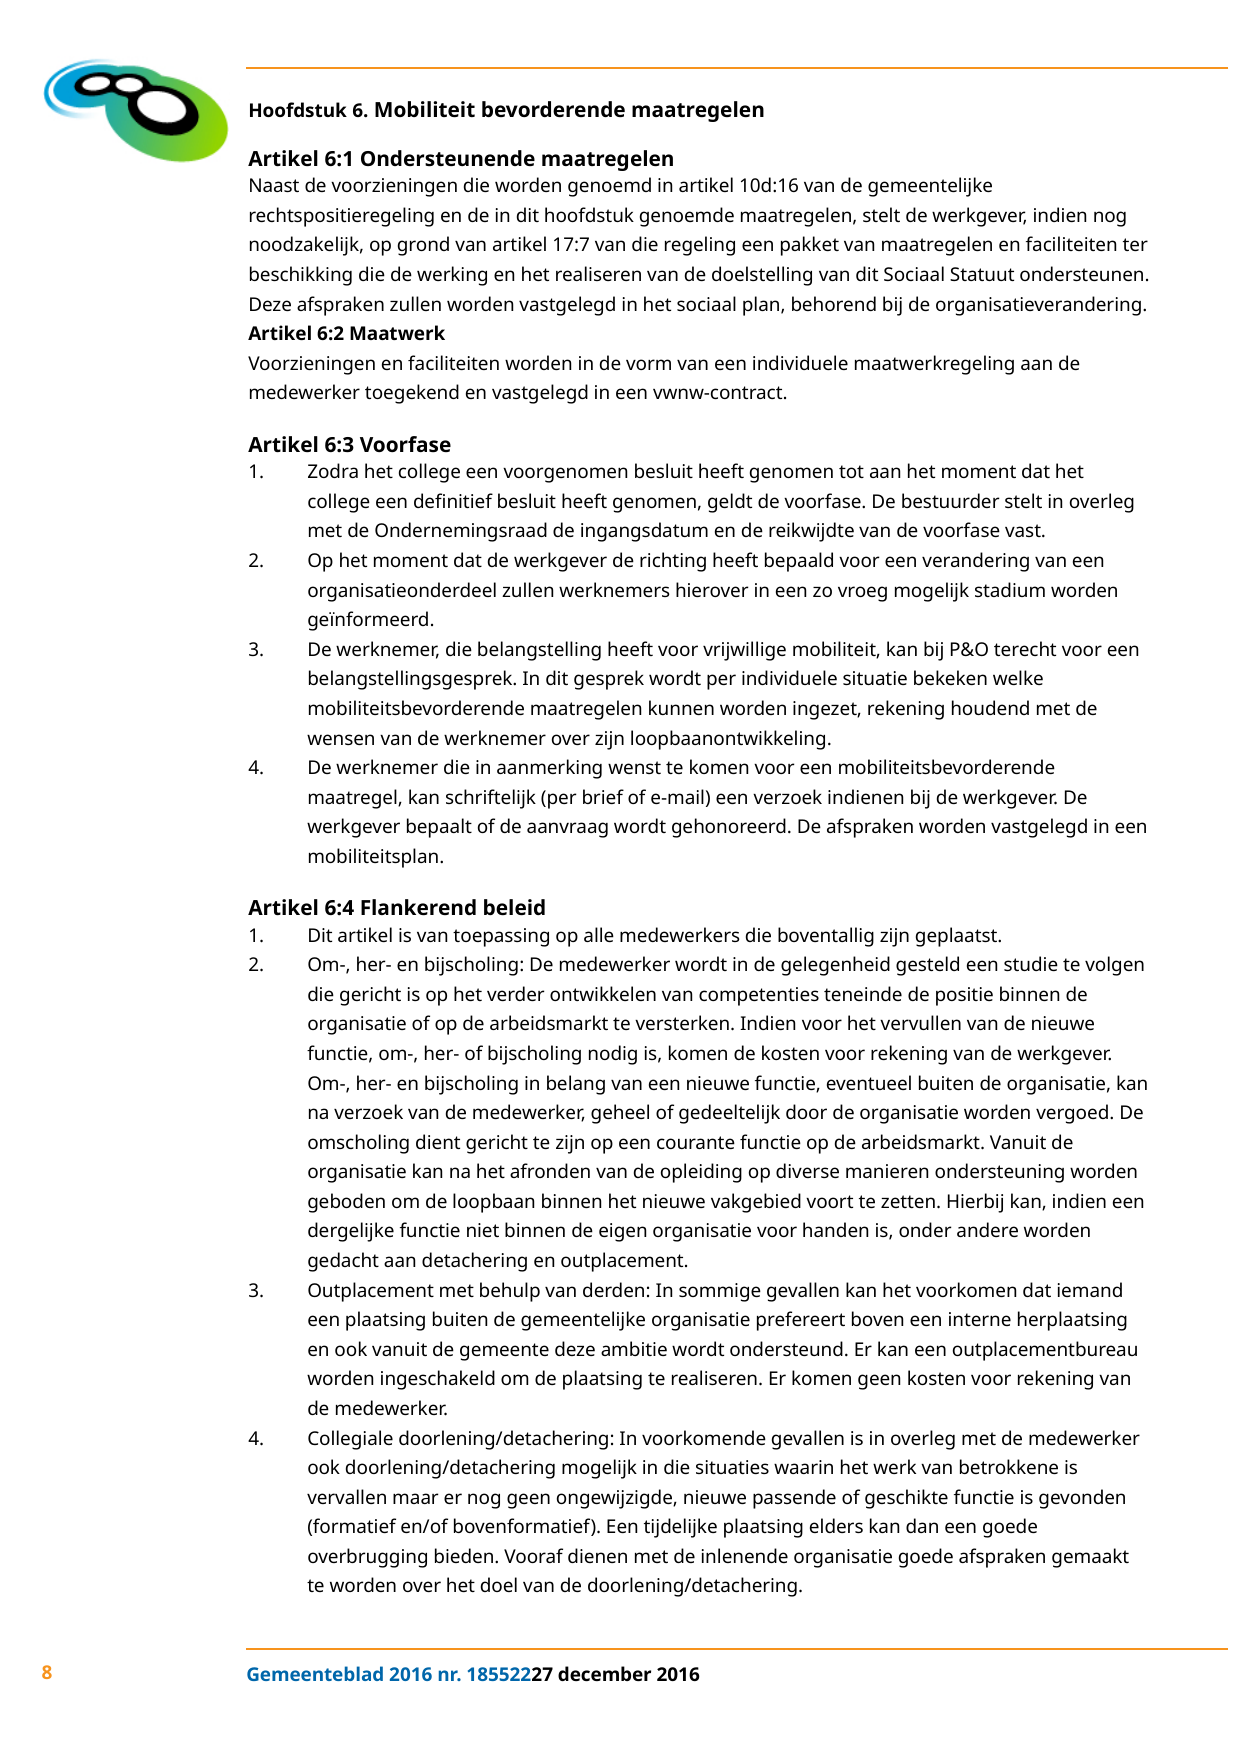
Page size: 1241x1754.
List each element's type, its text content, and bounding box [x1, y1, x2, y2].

text Hoofdstuk 6. Mobiliteit bevorderende maatregelen [248, 95, 1152, 123]
list Zodra het college een voorgenomen besluit heeft genomen tot aan het moment dat het college een definitief besluit heeft genomen, geldt de voorfase. De bestuurder stelt in overleg met de Ondernemingsraad de ingangsdatum en de reikwijdte van de voorfase vast. [248, 458, 1152, 543]
list De werknemer, die belangstelling heeft voor vrijwillige mobiliteit, kan bij P&O terecht voor een belangstellingsgesprek. In dit gesprek wordt per individuele situatie bekeken welke mobiliteitsbevorderende maatregelen kunnen worden ingezet, rekening houdend met de wensen van de werknemer over zijn loopbaanontwikkeling. [248, 636, 1152, 750]
picture [41, 47, 231, 172]
list Dit artikel is van toepassing op alle medewerkers die boventallig zijn geplaatst. [248, 922, 1152, 948]
text Artikel 6:3 Voorfase [248, 430, 1152, 458]
text Artikel 6:4 Flankerend beleid [248, 893, 1152, 922]
text Naast de voorzieningen die worden genoemd in artikel 10d:16 van de gemeentelijke rechtspositieregeling en de in dit hoofdstuk genoemde maatregelen, stelt de werkgever, indien nog noodzakelijk, op grond van artikel 17:7 van die regeling een pakket van maatregelen en faciliteiten ter beschikking die de werking en het realiseren van de doelstelling van dit Sociaal Statuut ondersteunen. Deze afspraken zullen worden vastgelegd in het sociaal plan, behorend bij de organisatieverandering. [248, 172, 1152, 317]
list Collegiale doorlening/detachering: In voorkomende gevallen is in overleg met de medewerker ook doorlening/detachering mogelijk in die situaties waarin het werk van betrokkene is vervallen maar er nog geen ongewijzigde, nieuwe passende of geschikte functie is gevonden (formatief en/of bovenformatief). Een tijdelijke plaatsing elders kan dan een goede overbrugging bieden. Vooraf dienen met de inlenende organisatie goede afspraken gemaakt te worden over het doel van de doorlening/detachering. [248, 1425, 1152, 1598]
text Artikel 6:1 Ondersteunende maatregelen [248, 144, 1152, 172]
text Voorzieningen en faciliteiten worden in de vorm van een individuele maatwerkregeling aan de medewerker toegekend en vastgelegd in een vwnw-contract. [248, 350, 1152, 405]
text Artikel 6:2 Maatwerk [248, 320, 1152, 346]
list De werknemer die in aanmerking wenst te komen voor een mobiliteitsbevorderende maatregel, kan schriftelijk (per brief of e-mail) een verzoek indienen bij de werkgever. De werkgever bepaalt of de aanvraag wordt gehonoreerd. De afspraken worden vastgelegd in een mobiliteitsplan. [248, 754, 1152, 869]
list Op het moment dat de werkgever de richting heeft bepaald voor een verandering van een organisatieonderdeel zullen werknemers hierover in een zo vroeg mogelijk stadium worden geïnformeerd. [248, 547, 1152, 632]
list Outplacement met behulp van derden: In sommige gevallen kan het voorkomen dat iemand een plaatsing buiten de gemeentelijke organisatie prefereert boven een interne herplaatsing en ook vanuit de gemeente deze ambitie wordt ondersteund. Er kan een outplacementbureau worden ingeschakeld om de plaatsing te realiseren. Er komen geen kosten voor rekening van de medewerker. [248, 1277, 1152, 1421]
list Om-, her- en bijscholing: De medewerker wordt in de gelegenheid gesteld een studie te volgen die gericht is op het verder ontwikkelen van competenties teneinde de positie binnen de organisatie of op de arbeidsmarkt te versterken. Indien voor het vervullen van de nieuwe functie, om-, her- of bijscholing nodig is, komen de kosten voor rekening van de werkgever. Om-, her- en bijscholing in belang van een nieuwe functie, eventueel buiten de organisatie, kan na verzoek van de medewerker, geheel of gedeeltelijk door de organisatie worden vergoed. De omscholing dient gericht te zijn op een courante functie op de arbeidsmarkt. Vanuit de organisatie kan na het afronden van de opleiding op diverse manieren ondersteuning worden geboden om de loopbaan binnen het nieuwe vakgebied voort te zetten. Hierbij kan, indien een dergelijke functie niet binnen de eigen organisatie voor handen is, onder andere worden gedacht aan detachering en outplacement. [248, 951, 1152, 1273]
